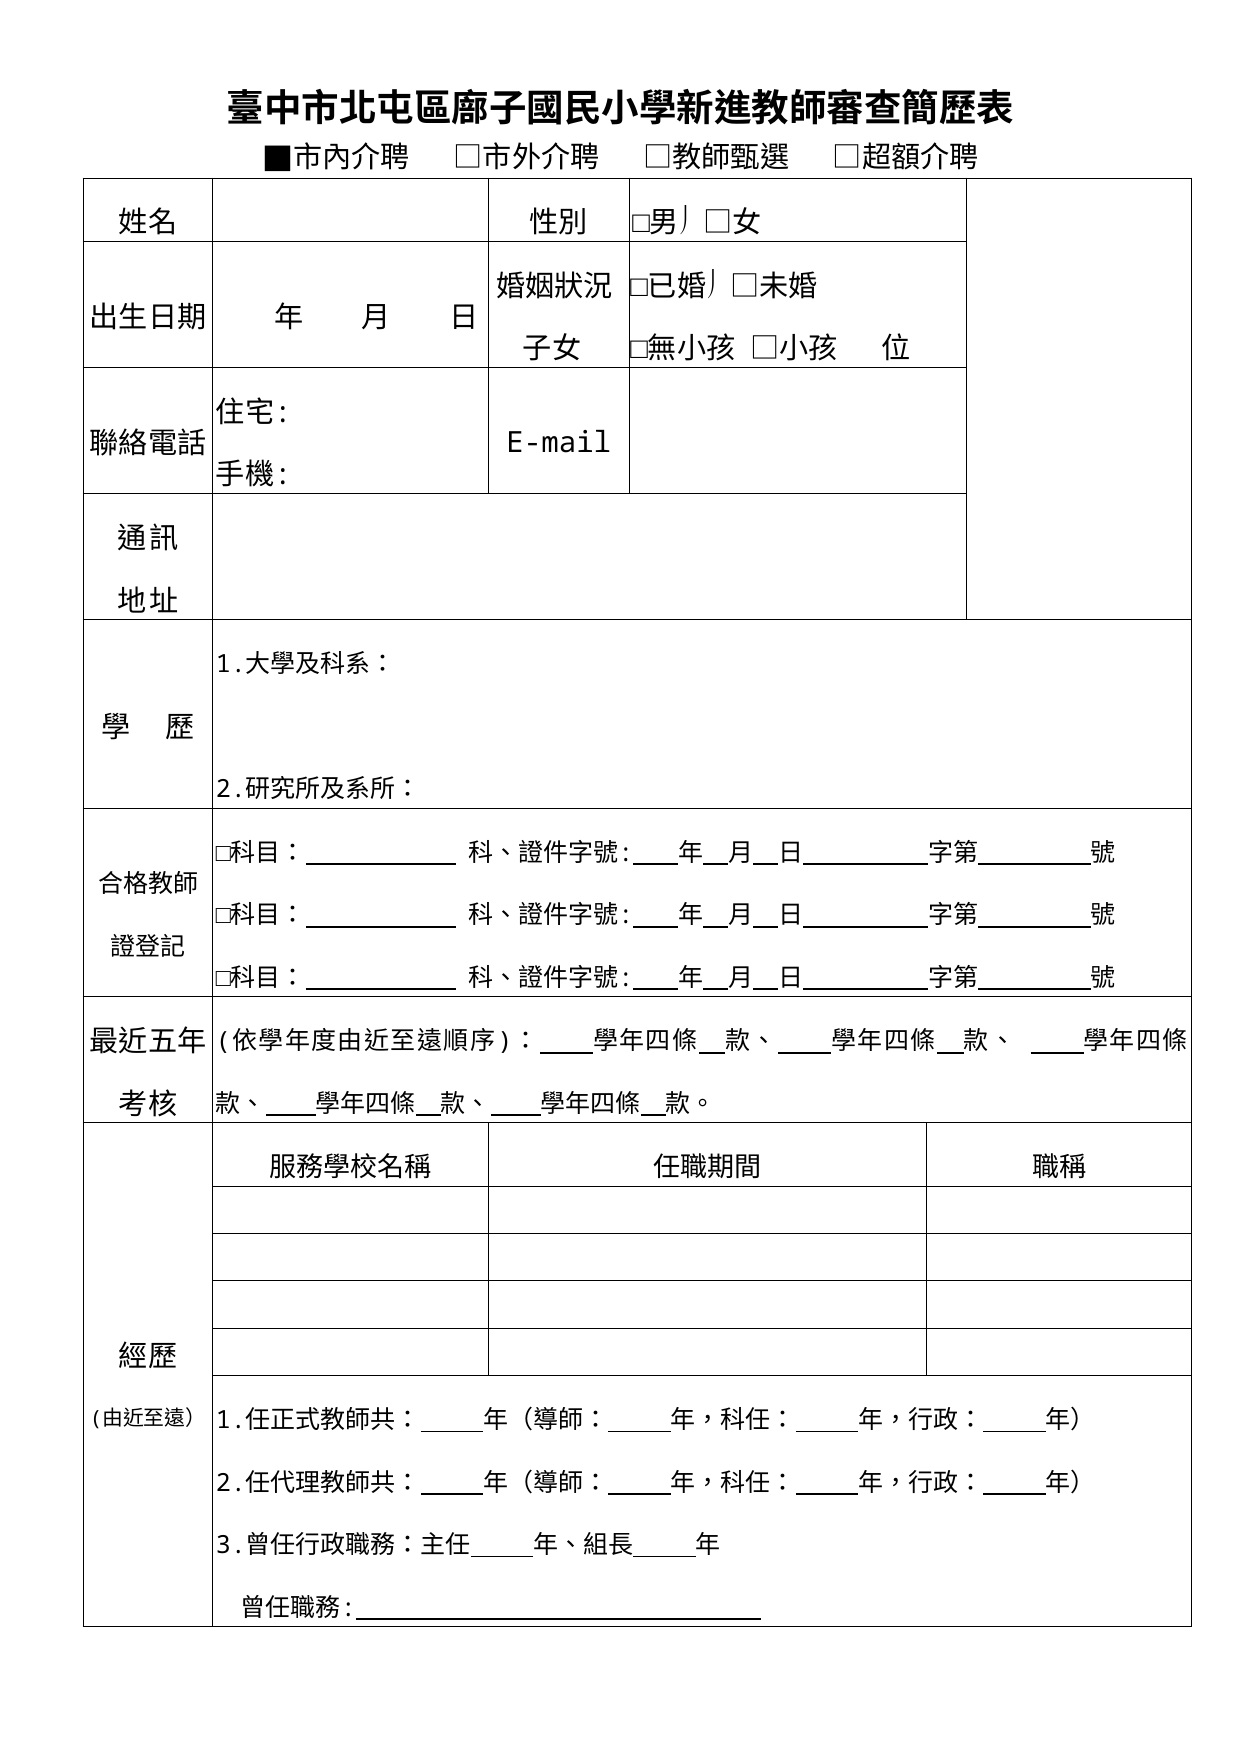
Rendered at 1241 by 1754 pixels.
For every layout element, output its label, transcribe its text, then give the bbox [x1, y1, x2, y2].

table_cell 1.任正式教師共： 年（導師： 年，科任： 年，行政： 年） 2.任代理教師共： 年（導師： 年，科任： 年，行政： 年） 3.曾任行政職務：主任 年、組長 年 曾任職務: [213, 1376, 1191, 1626]
table_cell E-mail [489, 368, 629, 493]
table_cell 聯絡電話 [84, 368, 212, 493]
table_cell [213, 1329, 488, 1375]
table_cell [213, 1187, 488, 1233]
table_cell [213, 1234, 488, 1280]
text 臺中市北屯區廍子國民小學新進教師審查簡歷表 [89, 78, 1152, 132]
table_header 相片黏貼處 （請附上相片檔案） [967, 179, 1191, 619]
table_cell [213, 1281, 488, 1328]
table_cell [489, 1329, 926, 1375]
table_cell 1.大學及科系： 2.研究所及系所： [213, 620, 1191, 808]
table_cell [927, 1281, 1191, 1328]
table_cell [489, 1281, 926, 1328]
table_cell (依學年度由近至遠順序)： 學年四條 款、 學年四條 款、 學年四條 款、 學年四條 款、 學年四條 款。 [213, 997, 1191, 1122]
table_cell 通訊 地址 [84, 494, 212, 619]
table_cell 最近五年考核 [84, 997, 212, 1122]
table_cell 住宅: 手機: [213, 368, 488, 493]
table_cell 出生日期 [84, 242, 212, 367]
table_header 性別 [489, 179, 629, 241]
table_cell [213, 494, 966, 619]
table_cell [927, 1187, 1191, 1233]
table_cell 任職期間 [489, 1123, 926, 1186]
table_cell 年 月 日 [213, 242, 488, 367]
table_cell [489, 1234, 926, 1280]
text ■市內介聘 □市外介聘 □教師甄選 □超額介聘 [89, 132, 1152, 177]
table_cell [927, 1234, 1191, 1280]
table_cell [927, 1329, 1191, 1375]
table_cell 服務學校名稱 [213, 1123, 488, 1186]
table_cell [630, 368, 966, 493]
table_cell [489, 1187, 926, 1233]
table_header [213, 179, 488, 241]
table_cell 合格教師證登記 [84, 809, 212, 996]
table_cell 職稱 [927, 1123, 1191, 1186]
table_header □男 □女 [630, 179, 966, 241]
table_cell □已婚 □未婚 □無小孩 □小孩 位 [630, 242, 966, 367]
table_cell □科目： 科、證件字號: 年 月 日 字第 號 □科目： 科、證件字號: 年 月 日 字第 號 □科目： 科、證件字號: 年 月 日 字第 號 [213, 809, 1191, 996]
table_cell 經歷 (由近至遠） [84, 1123, 212, 1626]
table_cell 婚姻狀況 子女 [489, 242, 629, 367]
table_header 姓名 [84, 179, 212, 241]
table_cell 學歷 [84, 620, 212, 808]
